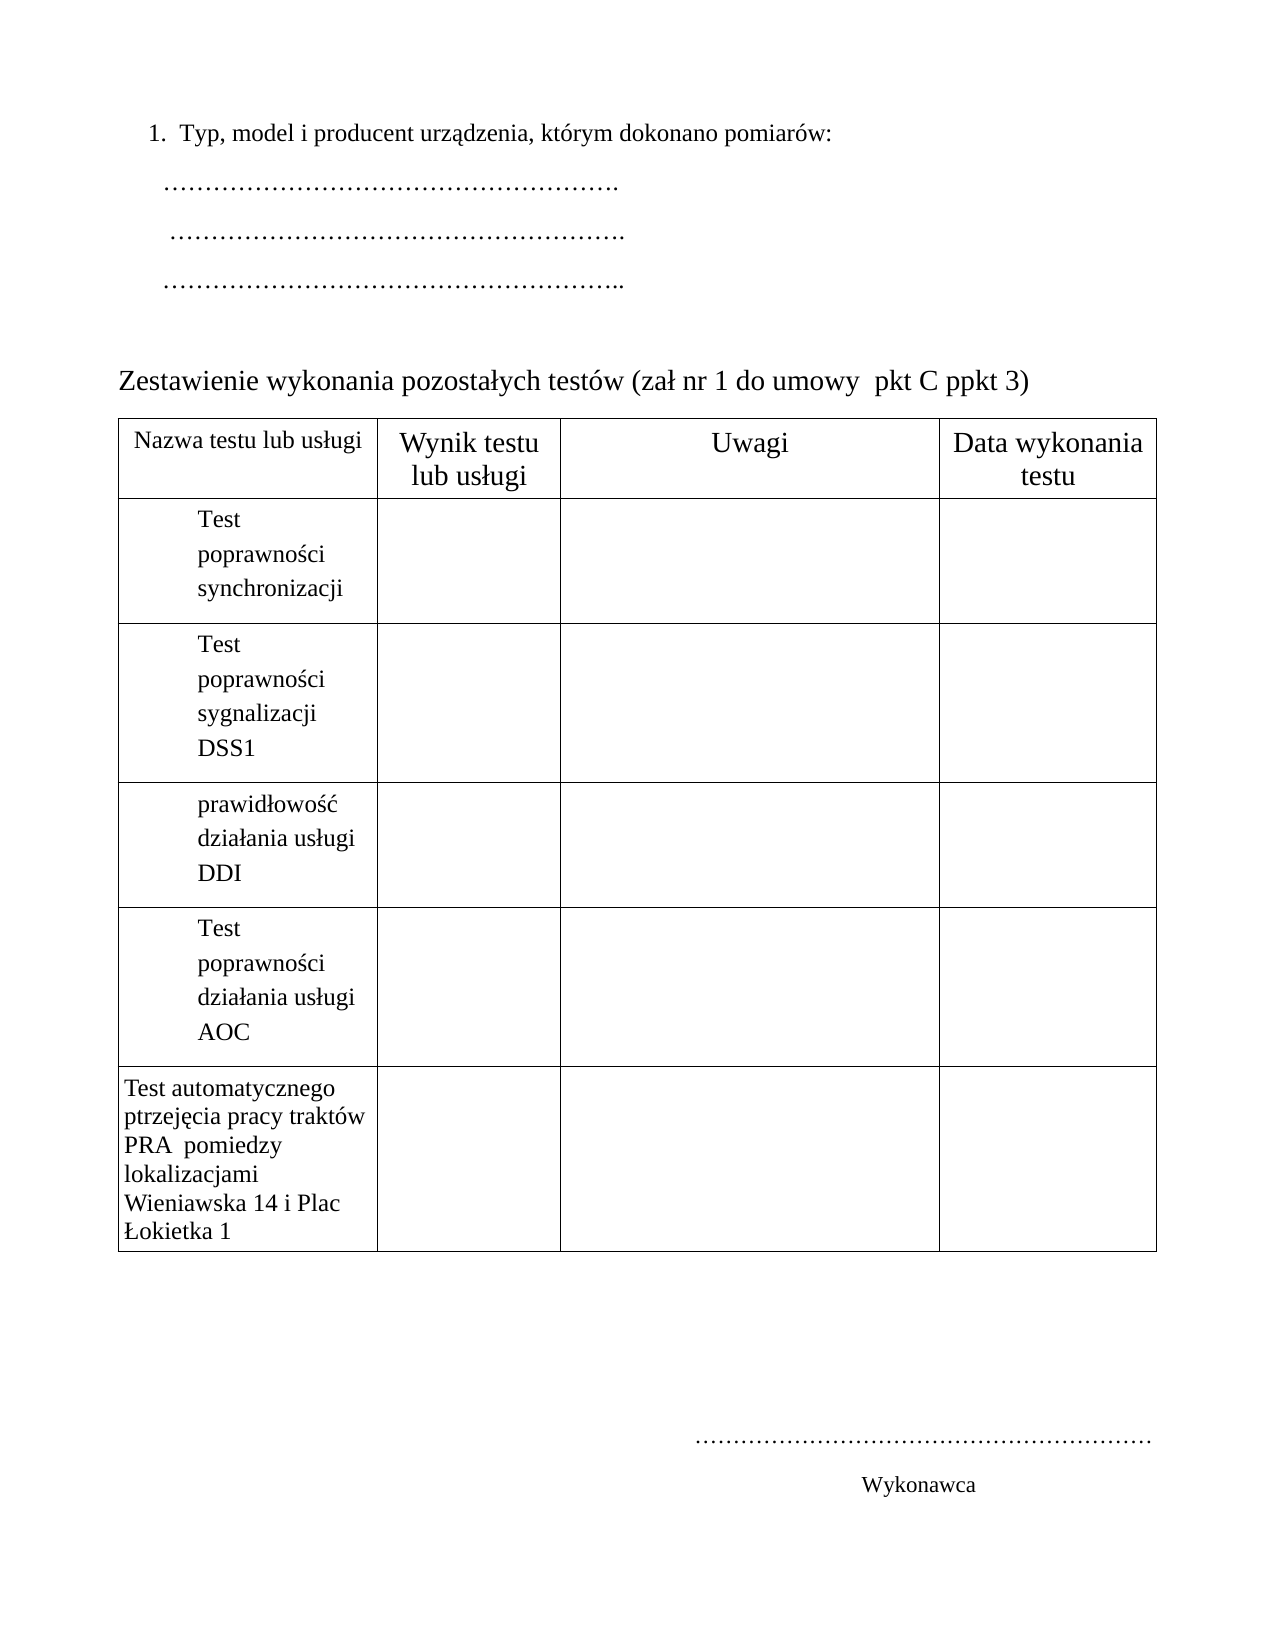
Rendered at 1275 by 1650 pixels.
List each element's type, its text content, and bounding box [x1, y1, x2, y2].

table_cell Test poprawności synchronizacji [119, 499, 377, 623]
table_cell prawidłowość działania usługi DDI [119, 783, 377, 907]
table_cell [378, 1067, 560, 1251]
table_header Wynik testu lub usługi [378, 419, 560, 498]
list ………………………………………………. [148, 167, 1157, 196]
table_cell [378, 783, 560, 907]
list Typ, model i producent urządzenia, którym dokonano pomiarów: [148, 118, 1157, 147]
table_cell Test automatycznego ptrzejęcia pracy traktów PRA pomiedzy lokalizacjami Wieniawska 14 i Plac Łokietka 1 [119, 1067, 377, 1251]
table_header Nazwa testu lub usługi [119, 419, 377, 498]
table_cell [378, 624, 560, 782]
table_cell [561, 1067, 939, 1251]
table_cell [378, 499, 560, 623]
table_cell [940, 499, 1156, 623]
table_cell [561, 624, 939, 782]
table_cell [940, 1067, 1156, 1251]
table_cell Test poprawności działania usługi AOC [119, 908, 377, 1066]
table_cell [940, 908, 1156, 1066]
text …………………………………………………… [118, 1416, 1157, 1450]
text Zestawienie wykonania pozostałych testów (zał nr 1 do umowy pkt C ppkt 3) [118, 363, 1157, 397]
table_cell [940, 783, 1156, 907]
table_cell [561, 783, 939, 907]
table_cell [378, 908, 560, 1066]
table_cell [940, 624, 1156, 782]
text ……………………………………………….. [118, 265, 1157, 294]
list ………………………………………………. [148, 216, 1157, 245]
table_cell Test poprawności sygnalizacji DSS1 [119, 624, 377, 782]
table_header Uwagi [561, 419, 939, 498]
text Wykonawca [118, 1471, 1157, 1497]
table_header Data wykonania testu [940, 419, 1156, 498]
table_cell [561, 499, 939, 623]
table_cell [561, 908, 939, 1066]
